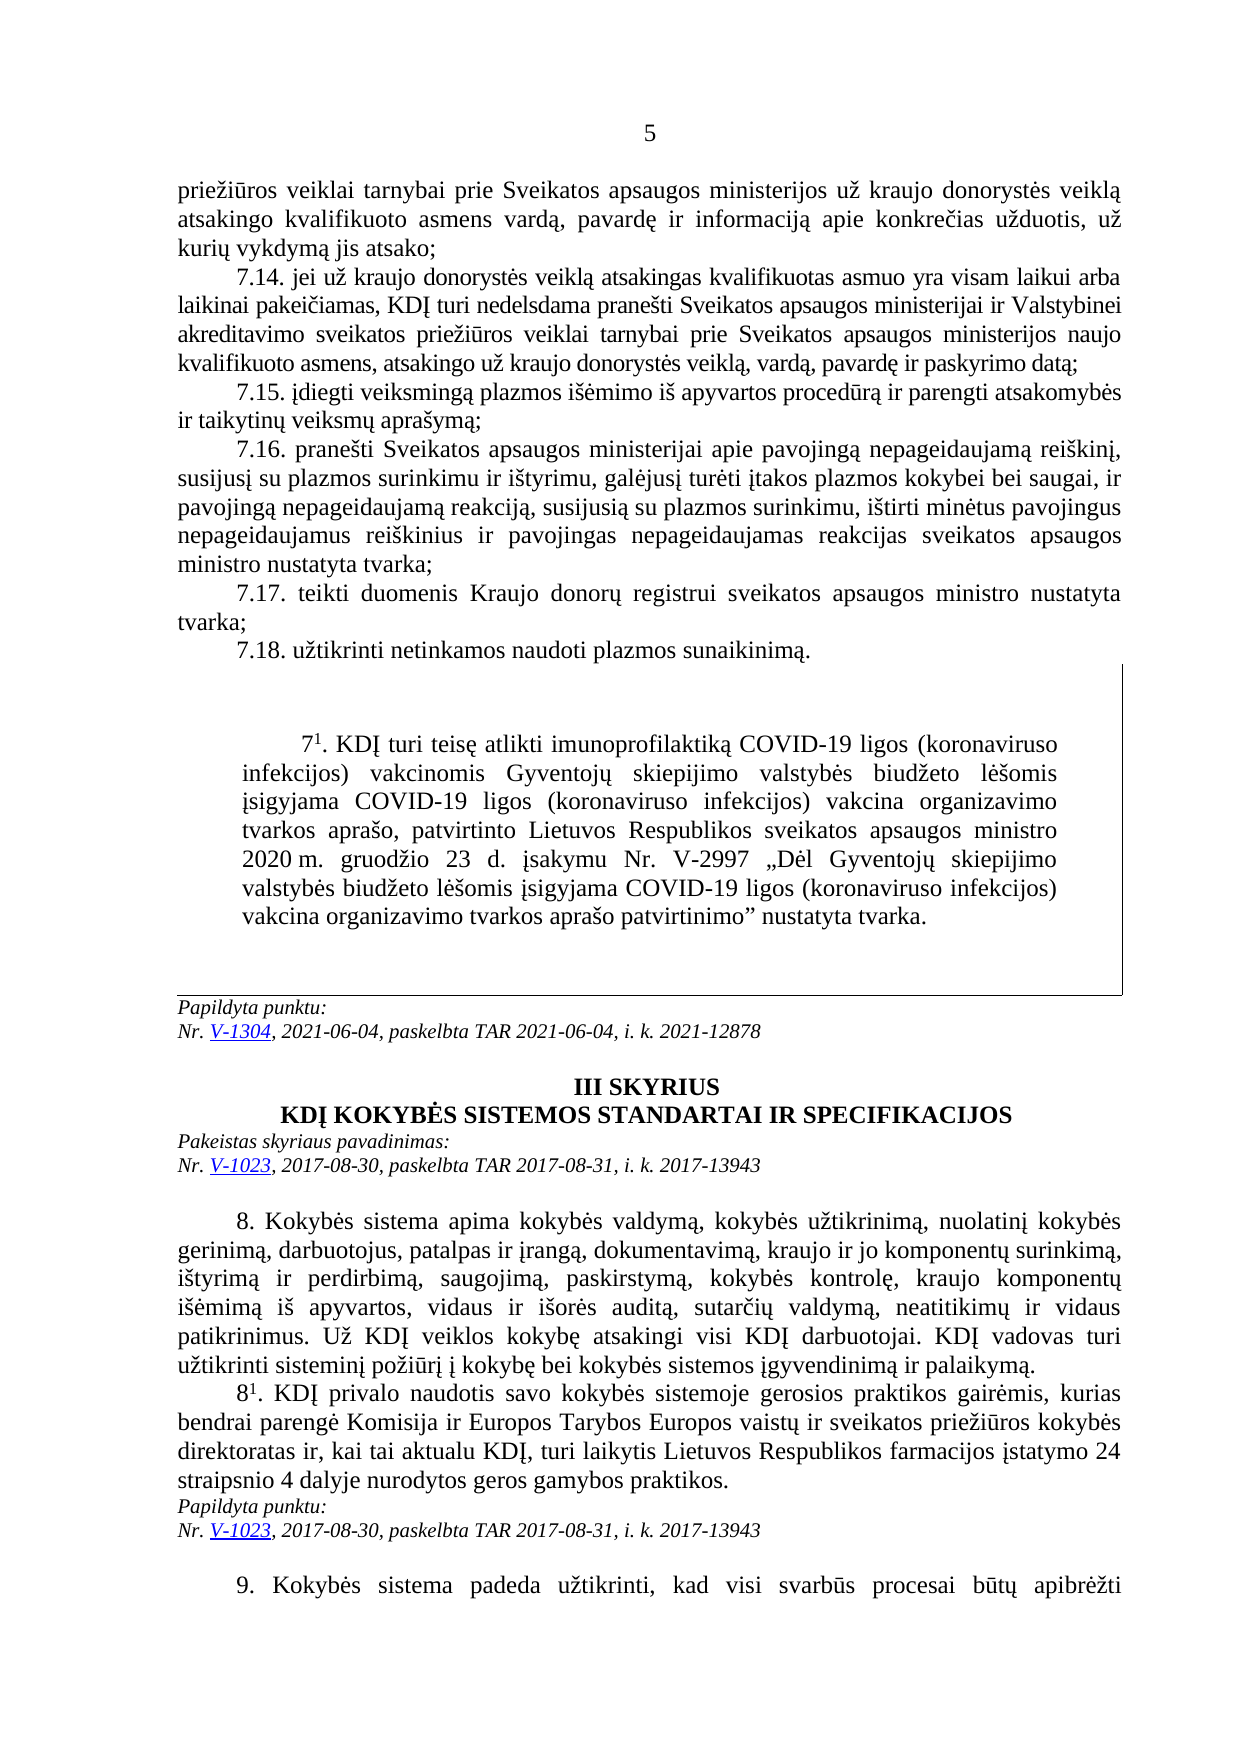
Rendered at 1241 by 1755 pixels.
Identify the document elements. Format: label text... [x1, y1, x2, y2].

text Papildyta punktu: [177, 995, 1122, 1019]
text 7.15. įdiegti veiksmingą plazmos išėmimo iš apyvartos procedūrą ir parengti atsakomybės ir taikytinų veiksmų aprašymą; [177, 377, 1122, 434]
text Nr. V-1023, 2017-08-30, paskelbta TAR 2017-08-31, i. k. 2017-13943 [177, 1518, 1122, 1542]
text Nr. V-1023, 2017-08-30, paskelbta TAR 2017-08-31, i. k. 2017-13943 [177, 1153, 1122, 1177]
text 7.14. jei už kraujo donorystės veiklą atsakingas kvalifikuotas asmuo yra visam laikui arba laikinai pakeičiamas, KDĮ turi nedelsdama pranešti Sveikatos apsaugos ministerijai ir Valstybinei akreditavimo sveikatos priežiūros veiklai tarnybai prie Sveikatos apsaugos ministerijos naujo kvalifikuoto asmens, atsakingo už kraujo donorystės veiklą, vardą, pavardę ir paskyrimo datą; [177, 262, 1122, 377]
text 7.16. pranešti Sveikatos apsaugos ministerijai apie pavojingą nepageidaujamą reiškinį, susijusį su plazmos surinkimu ir ištyrimu, galėjusį turėti įtakos plazmos kokybei bei saugai, ir pavojingą nepageidaujamą reakciją, susijusią su plazmos surinkimu, ištirti minėtus pavojingus nepageidaujamus reiškinius ir pavojingas nepageidaujamas reakcijas sveikatos apsaugos ministro nustatyta tvarka; [177, 434, 1122, 578]
text Papildyta punktu: [177, 1493, 1122, 1518]
text 9. Kokybės sistema padeda užtikrinti, kad visi svarbūs procesai būtų apibrėžti [177, 1570, 1122, 1599]
text priežiūros veiklai tarnybai prie Sveikatos apsaugos ministerijos už kraujo donorystės veiklą atsakingo kvalifikuoto asmens vardą, pavardę ir informaciją apie konkrečias užduotis, už kurių vykdymą jis atsako; [177, 176, 1122, 262]
text 8. Kokybės sistema apima kokybės valdymą, kokybės užtikrinimą, nuolatinį kokybės gerinimą, darbuotojus, patalpas ir įrangą, dokumentavimą, kraujo ir jo komponentų surinkimą, ištyrimą ir perdirbimą, saugojimą, paskirstymą, kokybės kontrolę, kraujo komponentų išėmimą iš apyvartos, vidaus ir išorės auditą, sutarčių valdymą, neatitikimų ir vidaus patikrinimus. Už KDĮ veiklos kokybę atsakingi visi KDĮ darbuotojai. KDĮ vadovas turi užtikrinti sisteminį požiūrį į kokybę bei kokybės sistemos įgyvendinimą ir palaikymą. [177, 1206, 1122, 1378]
text 71. KDĮ turi teisę atlikti imunoprofilaktiką COVID-19 ligos (koronaviruso infekcijos) vakcinomis Gyventojų skiepijimo valstybės biudžeto lėšomis įsigyjama COVID-19 ligos (koronaviruso infekcijos) vakcina organizavimo tvarkos aprašo, patvirtinto Lietuvos Respublikos sveikatos apsaugos ministro 2020 m. gruodžio 23 d. įsakymu Nr. V-2997 „Dėl Gyventojų skiepijimo valstybės biudžeto lėšomis įsigyjama COVID-19 ligos (koronaviruso infekcijos) vakcina organizavimo tvarkos aprašo patvirtinimo” nustatyta tvarka. [177, 664, 1122, 995]
text Pakeistas skyriaus pavadinimas: [177, 1129, 1122, 1153]
text 81. KDĮ privalo naudotis savo kokybės sistemoje gerosios praktikos gairėmis, kurias bendrai parengė Komisija ir Europos Tarybos Europos vaistų ir sveikatos priežiūros kokybės direktoratas ir, kai tai aktualu KDĮ, turi laikytis Lietuvos Respublikos farmacijos įstatymo 24 straipsnio 4 dalyje nurodytos geros gamybos praktikos. [177, 1378, 1122, 1493]
text Nr. V-1304, 2021-06-04, paskelbta TAR 2021-06-04, i. k. 2021-12878 [177, 1019, 1122, 1043]
text III SKYRIUS KDĮ KOKYBĖS SISTEMOS STANDARTAI IR SPECIFIKACIJOS [177, 1072, 1122, 1129]
text 7.18. užtikrinti netinkamos naudoti plazmos sunaikinimą. [177, 636, 1122, 664]
text 7.17. teikti duomenis Kraujo donorų registrui sveikatos apsaugos ministro nustatyta tvarka; [177, 578, 1122, 636]
